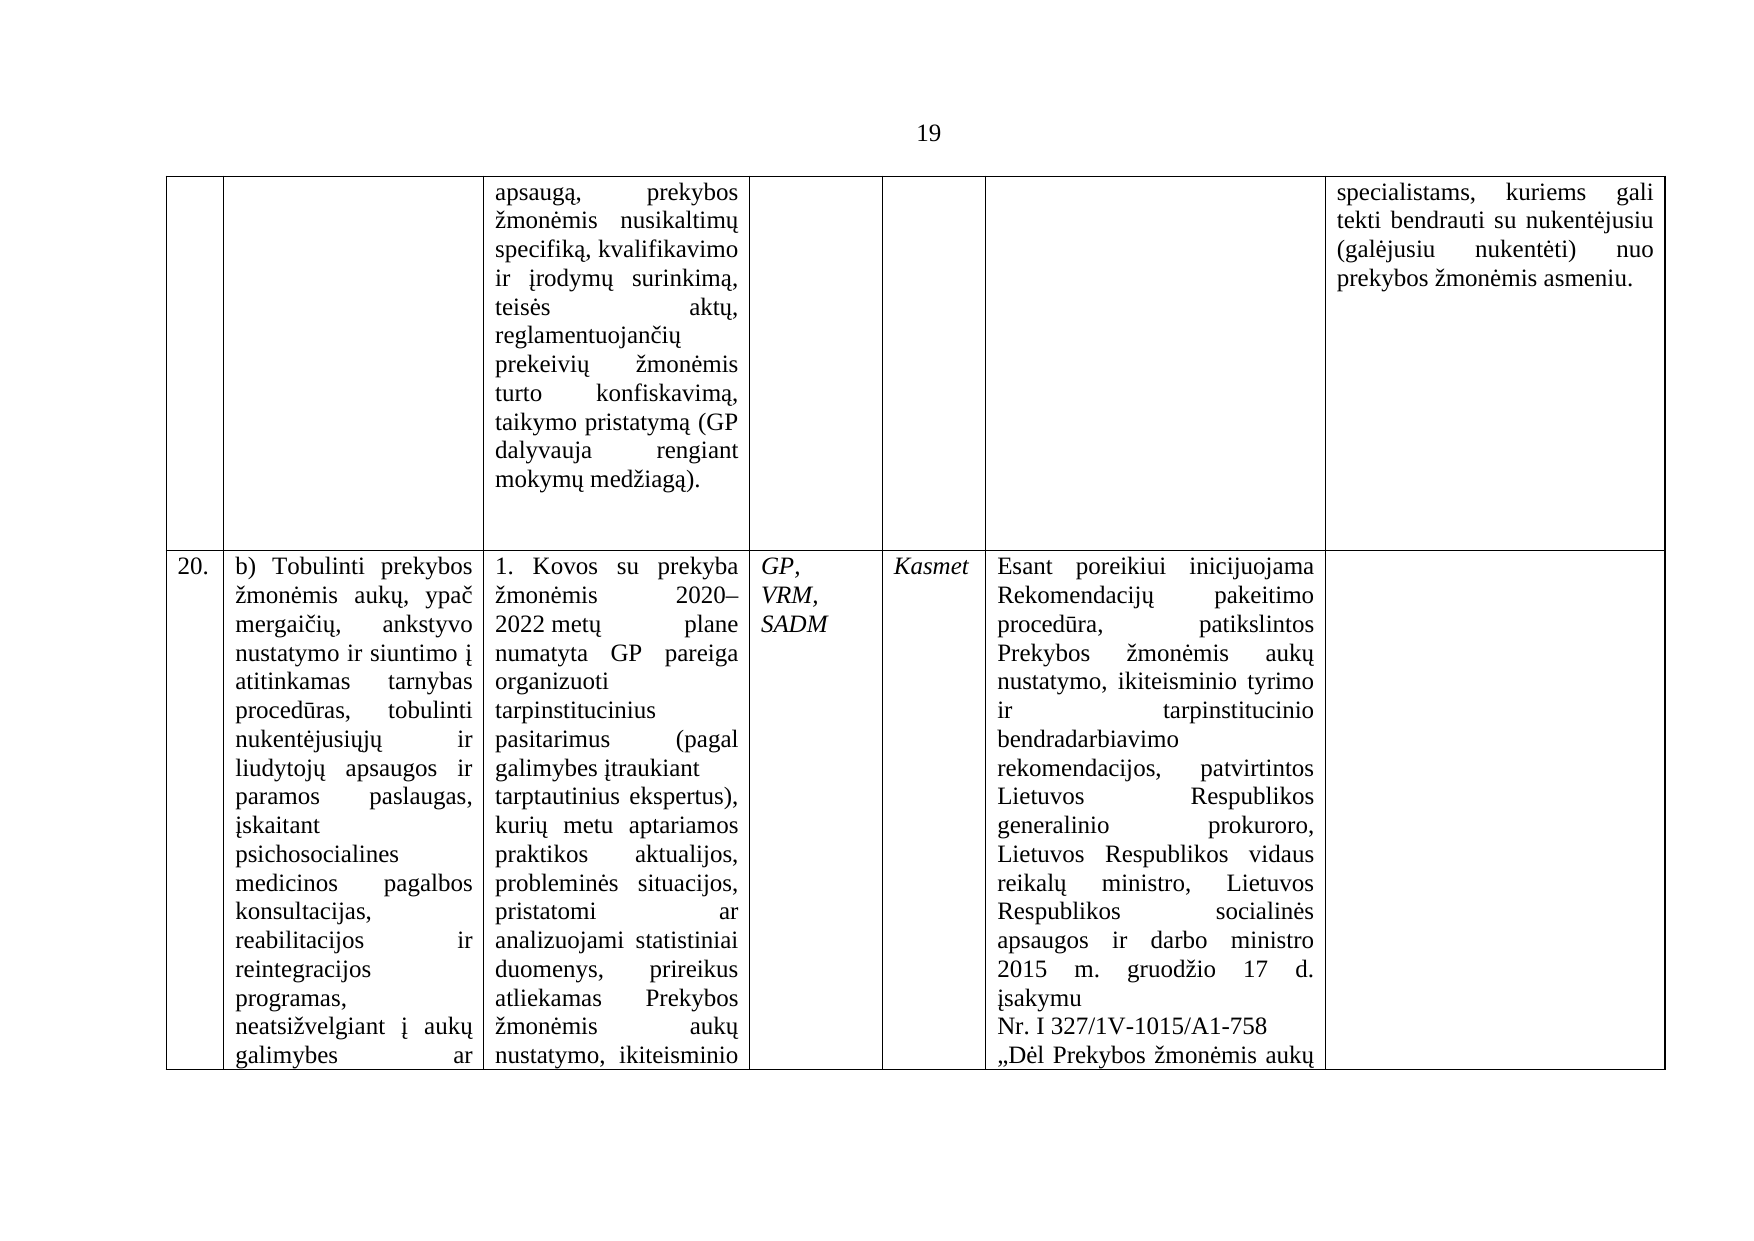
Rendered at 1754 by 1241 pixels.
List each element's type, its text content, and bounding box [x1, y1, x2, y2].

table_cell specialistams, kuriems gali tekti bendrauti su nukentėjusiu (galėjusiu nukentėti) nuo prekybos žmonėmis asmeniu. [1326, 177, 1664, 550]
table_cell [224, 177, 483, 550]
table_cell [1326, 551, 1664, 1069]
table_cell [750, 177, 882, 550]
table_cell b) Tobulinti prekybos žmonėmis aukų, ypač mergaičių, ankstyvo nustatymo ir siuntimo į atitinkamas tarnybas procedūras, tobulinti nukentėjusiųjų ir liudytojų apsaugos ir paramos paslaugas, įskaitant psichosocialines medicinos pagalbos konsultacijas, reabilitacijos ir reintegracijos programas, neatsižvelgiant į aukų galimybes ar [224, 551, 483, 1069]
table_cell Esant poreikiui inicijuojama Rekomendacijų pakeitimo procedūra, patikslintos Prekybos žmonėmis aukų nustatymo, ikiteisminio tyrimo ir tarpinstitucinio bendradarbiavimo rekomendacijos, patvirtintos Lietuvos Respublikos generalinio prokuroro, Lietuvos Respublikos vidaus reikalų ministro, Lietuvos Respublikos socialinės apsaugos ir darbo ministro 2015 m. gruodžio 17 d. įsakymu Nr. I 327/1V‑1015/A1-758 „Dėl Prekybos žmonėmis aukų [986, 551, 1325, 1069]
table_cell GP, VRM, SADM [750, 551, 882, 1069]
table_cell apsaugą, prekybos žmonėmis nusikaltimų specifiką, kvalifikavimo ir įrodymų surinkimą, teisės aktų, reglamentuojančių prekeivių žmonėmis turto konfiskavimą, taikymo pristatymą (GP dalyvauja rengiant mokymų medžiagą). [484, 177, 749, 550]
table_cell [986, 177, 1325, 550]
table_cell [883, 177, 985, 550]
table_cell Kasmet [883, 551, 985, 1069]
table_cell [167, 177, 223, 550]
table_cell 1. Kovos su prekyba žmonėmis 2020–2022 metų plane numatyta GP pareiga organizuoti tarpinstitucinius pasitarimus (pagal galimybes įtraukiant tarptautinius ekspertus), kurių metu aptariamos praktikos aktualijos, probleminės situacijos, pristatomi ar analizuojami statistiniai duomenys, prireikus atliekamas Prekybos žmonėmis aukų nustatymo, ikiteisminio [484, 551, 749, 1069]
table_cell 20. [167, 551, 223, 1069]
